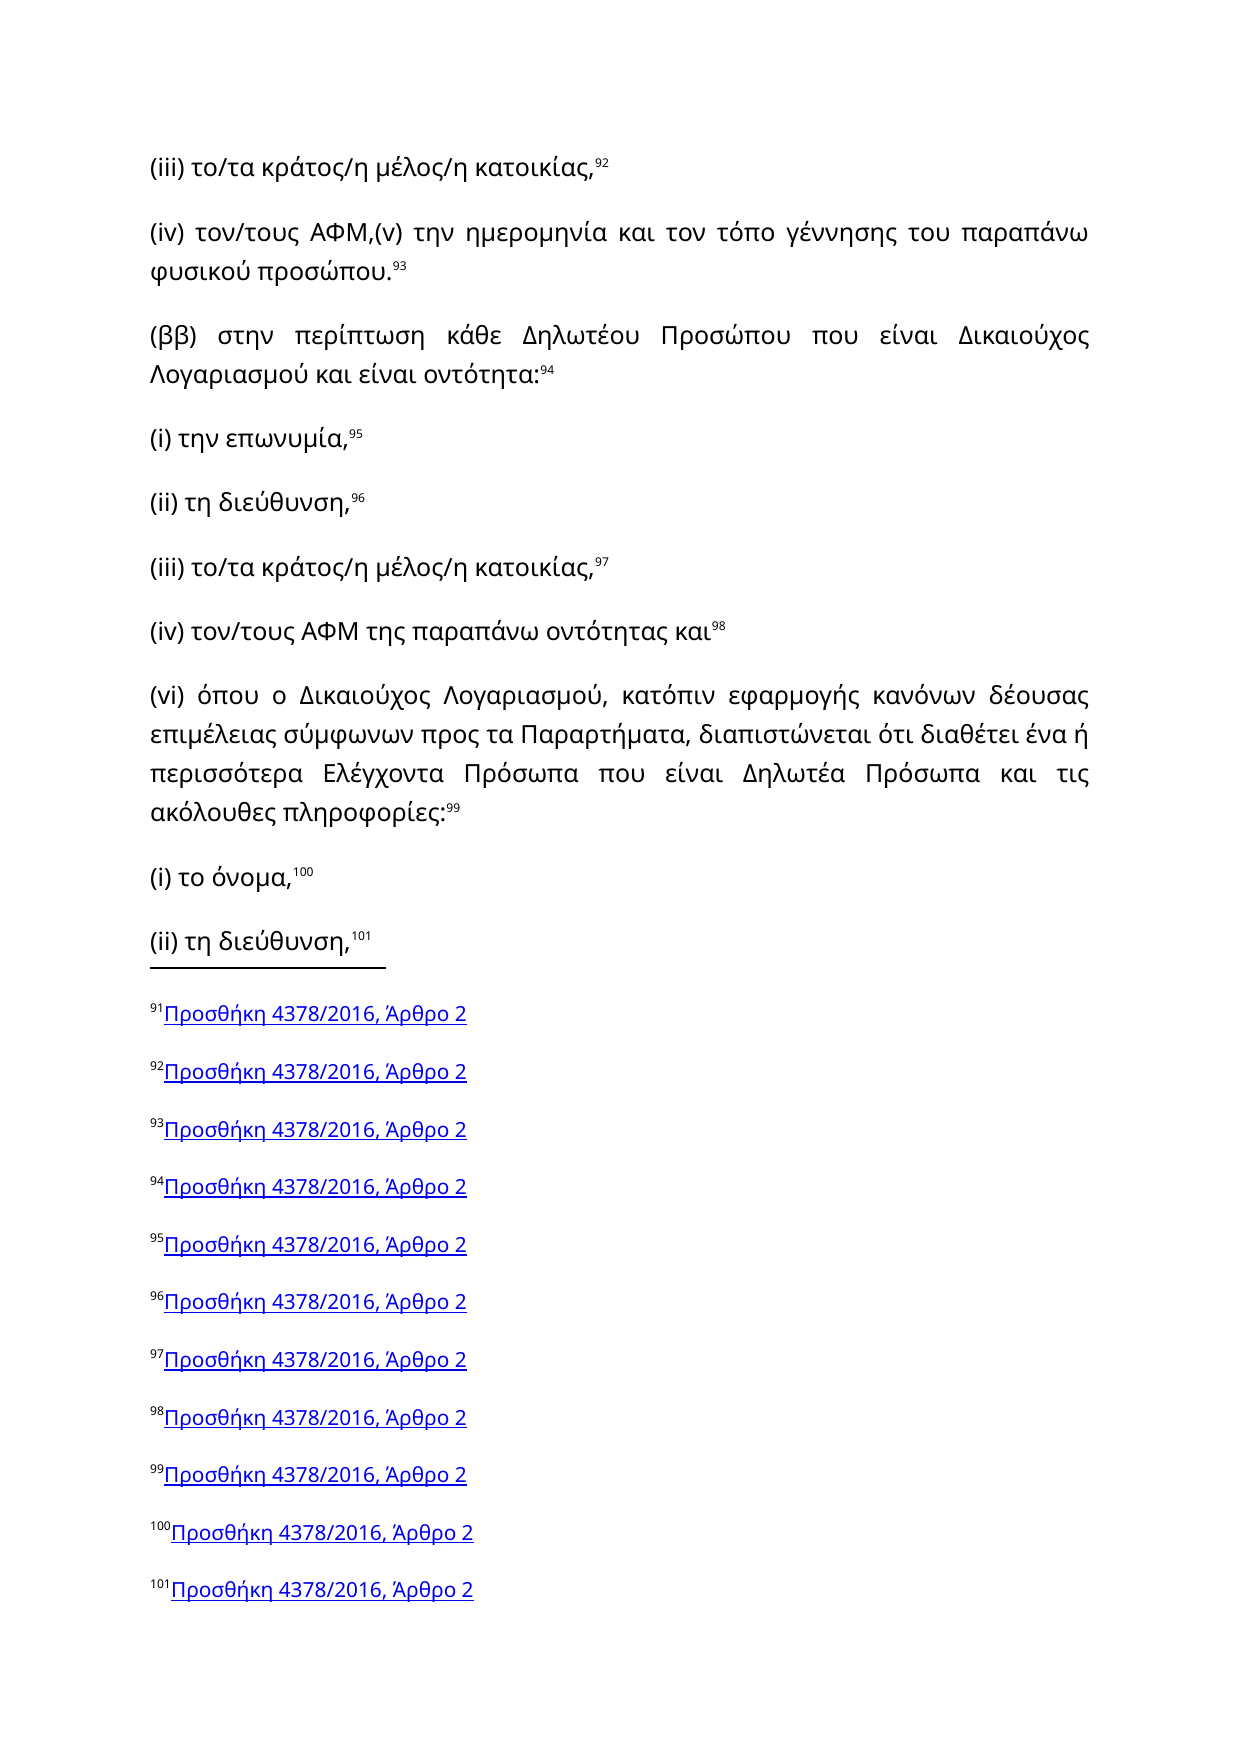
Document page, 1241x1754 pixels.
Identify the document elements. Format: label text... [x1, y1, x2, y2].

text (ii) τη διεύθυνση, [150, 485, 1090, 519]
text Προσθήκη 4378/2016, Άρθρο 2 [150, 1115, 1090, 1143]
text Προσθήκη 4378/2016, Άρθρο 2 [150, 1460, 1090, 1489]
text Προσθήκη 4378/2016, Άρθρο 2 [150, 1057, 1090, 1086]
text Προσθήκη 4378/2016, Άρθρο 2 [150, 1172, 1090, 1201]
text (ββ) στην περίπτωση κάθε Δηλωτέου Προσώπου που είναι Δικαιούχος Λογαριασμού και είναι οντότητα: [150, 317, 1090, 391]
text Προσθήκη 4378/2016, Άρθρο 2 [150, 1345, 1090, 1373]
text Προσθήκη 4378/2016, Άρθρο 2 [150, 1403, 1090, 1431]
text (i) το όνομα, [150, 859, 1090, 893]
text (iv) τον/τους ΑΦΜ,(v) την ημερομηνία και τον τόπο γέννησης του παραπάνω φυσικού προσώπου. [150, 214, 1090, 287]
text (i) την επωνυμία, [150, 421, 1090, 455]
text Προσθήκη 4378/2016, Άρθρο 2 [150, 999, 1090, 1028]
text Προσθήκη 4378/2016, Άρθρο 2 [150, 1230, 1090, 1258]
text (iii) το/τα κράτος/η μέλος/η κατοικίας, [150, 150, 1090, 184]
text (vi) όπου ο Δικαιούχος Λογαριασμού, κατόπιν εφαρμογής κανόνων δέουσας επιμέλειας σύμφωνων προς τα Παραρτήματα, διαπιστώνεται ότι διαθέτει ένα ή περισσότερα Ελέγχοντα Πρόσωπα που είναι Δηλωτέα Πρόσωπα και τις ακόλουθες πληροφορίες: [150, 677, 1090, 829]
text Προσθήκη 4378/2016, Άρθρο 2 [150, 1287, 1090, 1316]
text (iv) τον/τους ΑΦΜ της παραπάνω οντότητας και [150, 613, 1090, 647]
text (iii) το/τα κράτος/η μέλος/η κατοικίας, [150, 549, 1090, 583]
text (ii) τη διεύθυνση, [150, 923, 1090, 957]
text Προσθήκη 4378/2016, Άρθρο 2 [150, 1576, 1090, 1604]
text Προσθήκη 4378/2016, Άρθρο 2 [150, 1518, 1090, 1546]
